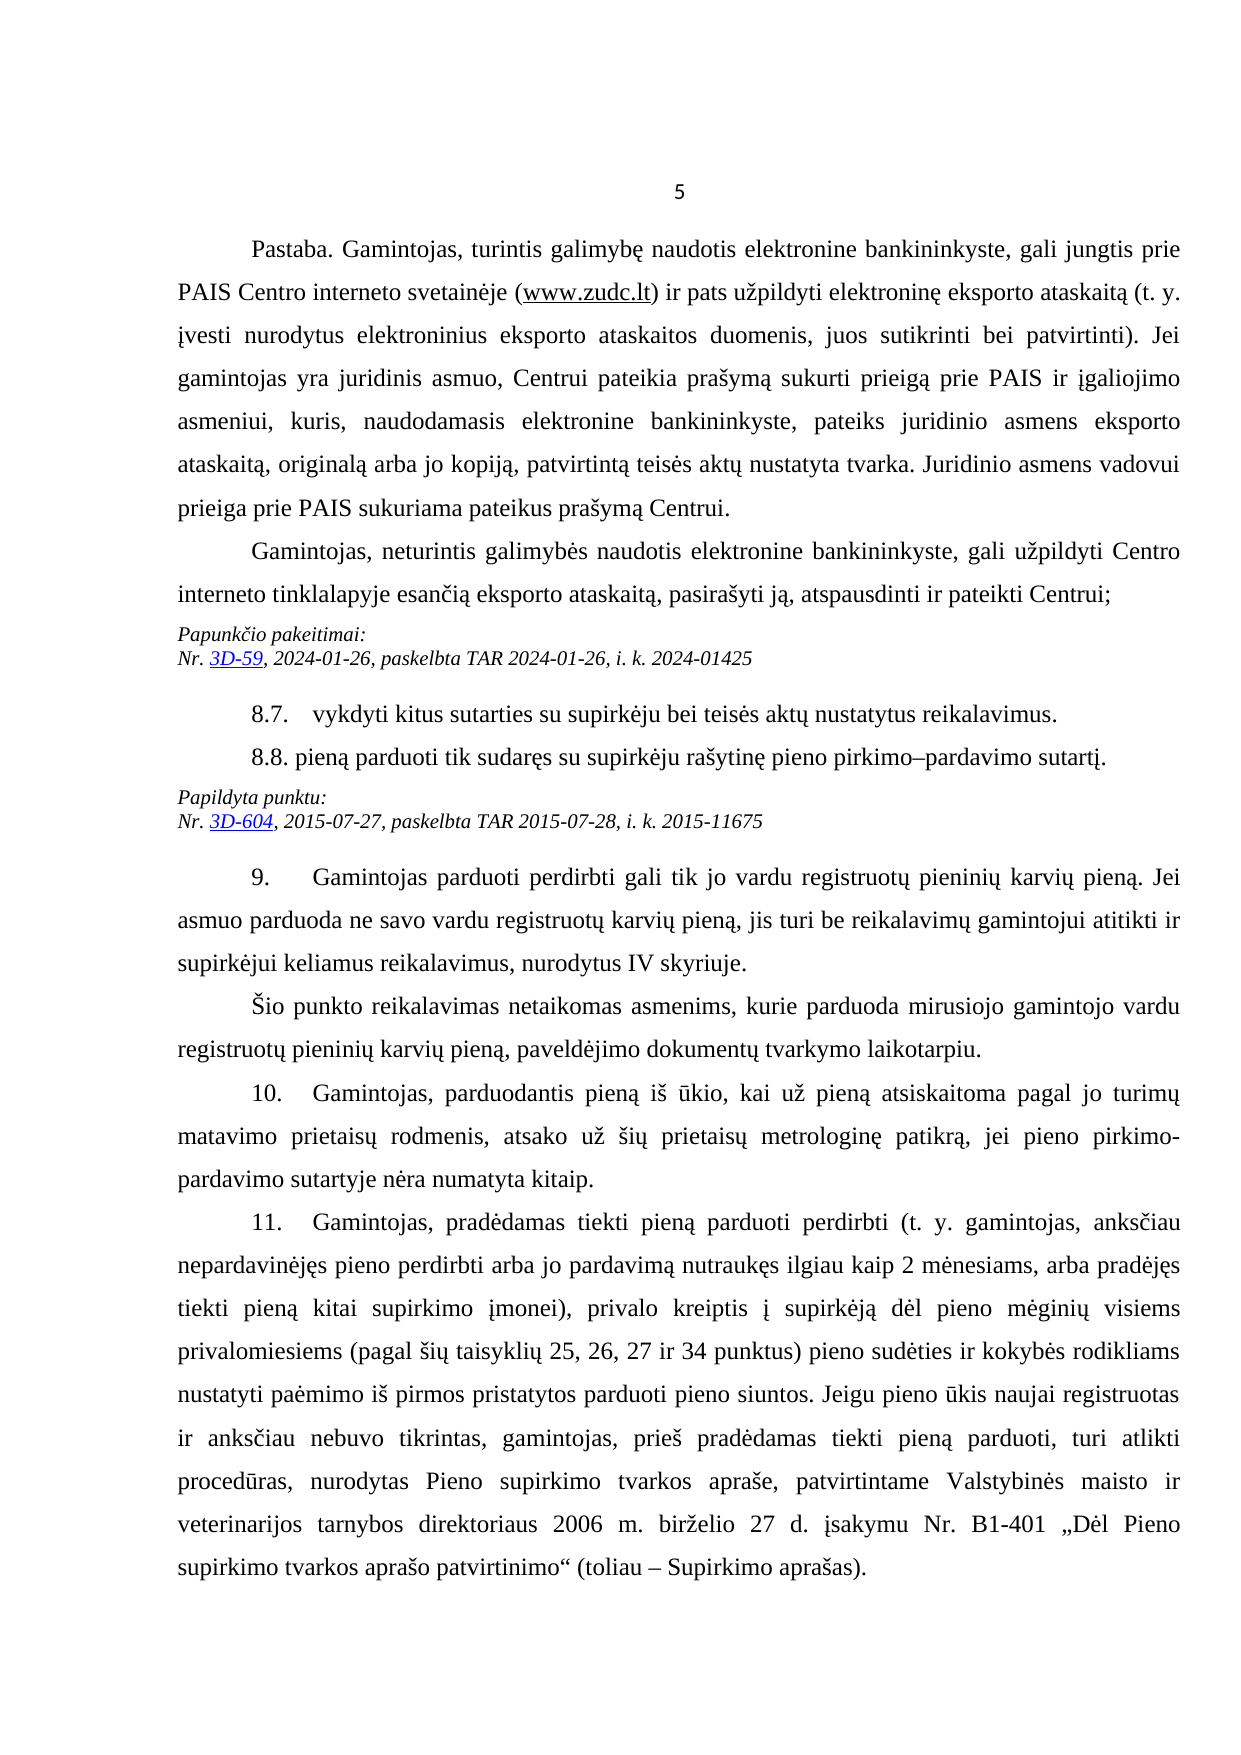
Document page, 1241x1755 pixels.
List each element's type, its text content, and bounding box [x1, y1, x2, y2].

text Papildyta punktu: [177, 785, 1181, 809]
text Nr. 3D-604, 2015-07-27, paskelbta TAR 2015-07-28, i. k. 2015-11675 [177, 809, 1181, 833]
text 8.8. pieną parduoti tik sudaręs su supirkėju rašytinę pieno pirkimo–pardavimo sutartį. [177, 742, 1181, 771]
text Nr. 3D-59, 2024-01-26, paskelbta TAR 2024-01-26, i. k. 2024-01425 [177, 646, 1181, 670]
text Gamintojas, neturintis galimybės naudotis elektronine bankininkyste, gali užpildyti Centro interneto tinklalapyje esančią eksporto ataskaitą, pasirašyti ją, atspausdinti ir pateikti Centrui; [177, 536, 1181, 608]
text 11. Gamintojas, pradėdamas tiekti pieną parduoti perdirbti (t. y. gamintojas, anksčiau nepardavinėjęs pieno perdirbti arba jo pardavimą nutraukęs ilgiau kaip 2 mėnesiams, arba pradėjęs tiekti pieną kitai supirkimo įmonei), privalo kreiptis į supirkėją dėl pieno mėginių visiems privalomiesiems (pagal šių taisyklių 25, 26, 27 ir 34 punktus) pieno sudėties ir kokybės rodikliams nustatyti paėmimo iš pirmos pristatytos parduoti pieno siuntos. Jeigu pieno ūkis naujai registruotas ir anksčiau nebuvo tikrintas, gamintojas, prieš pradėdamas tiekti pieną parduoti, turi atlikti procedūras, nurodytas Pieno supirkimo tvarkos apraše, patvirtintame Valstybinės maisto ir veterinarijos tarnybos direktoriaus 2006 m. birželio 27 d. įsakymu Nr. B1-401 „Dėl Pieno supirkimo tvarkos aprašo patvirtinimo“ (toliau – Supirkimo aprašas). [177, 1207, 1181, 1581]
text Šio punkto reikalavimas netaikomas asmenims, kurie parduoda mirusiojo gamintojo vardu registruotų pieninių karvių pieną, paveldėjimo dokumentų tvarkymo laikotarpiu. [177, 991, 1181, 1063]
text 10. Gamintojas, parduodantis pieną iš ūkio, kai už pieną atsiskaitoma pagal jo turimų matavimo prietaisų rodmenis, atsako už šių prietaisų metrologinę patikrą, jei pieno pirkimo-pardavimo sutartyje nėra numatyta kitaip. [177, 1078, 1181, 1193]
text Pastaba. Gamintojas, turintis galimybę naudotis elektronine bankininkyste, gali jungtis prie PAIS Centro interneto svetainėje (www.zudc.lt) ir pats užpildyti elektroninę eksporto ataskaitą (t. y. įvesti nurodytus elektroninius eksporto ataskaitos duomenis, juos sutikrinti bei patvirtinti). Jei gamintojas yra juridinis asmuo, Centrui pateikia prašymą sukurti prieigą prie PAIS ir įgaliojimo asmeniui, kuris, naudodamasis elektronine bankininkyste, pateiks juridinio asmens eksporto ataskaitą, originalą arba jo kopiją, patvirtintą teisės aktų nustatyta tvarka. Juridinio asmens vadovui prieiga prie PAIS sukuriama pateikus prašymą Centrui. [177, 234, 1181, 521]
text Papunkčio pakeitimai: [177, 622, 1181, 646]
text 9. Gamintojas parduoti perdirbti gali tik jo vardu registruotų pieninių karvių pieną. Jei asmuo parduoda ne savo vardu registruotų karvių pieną, jis turi be reikalavimų gamintojui atitikti ir supirkėjui keliamus reikalavimus, nurodytus IV skyriuje. [177, 862, 1181, 977]
text 8.7. vykdyti kitus sutarties su supirkėju bei teisės aktų nustatytus reikalavimus. [177, 699, 1181, 728]
